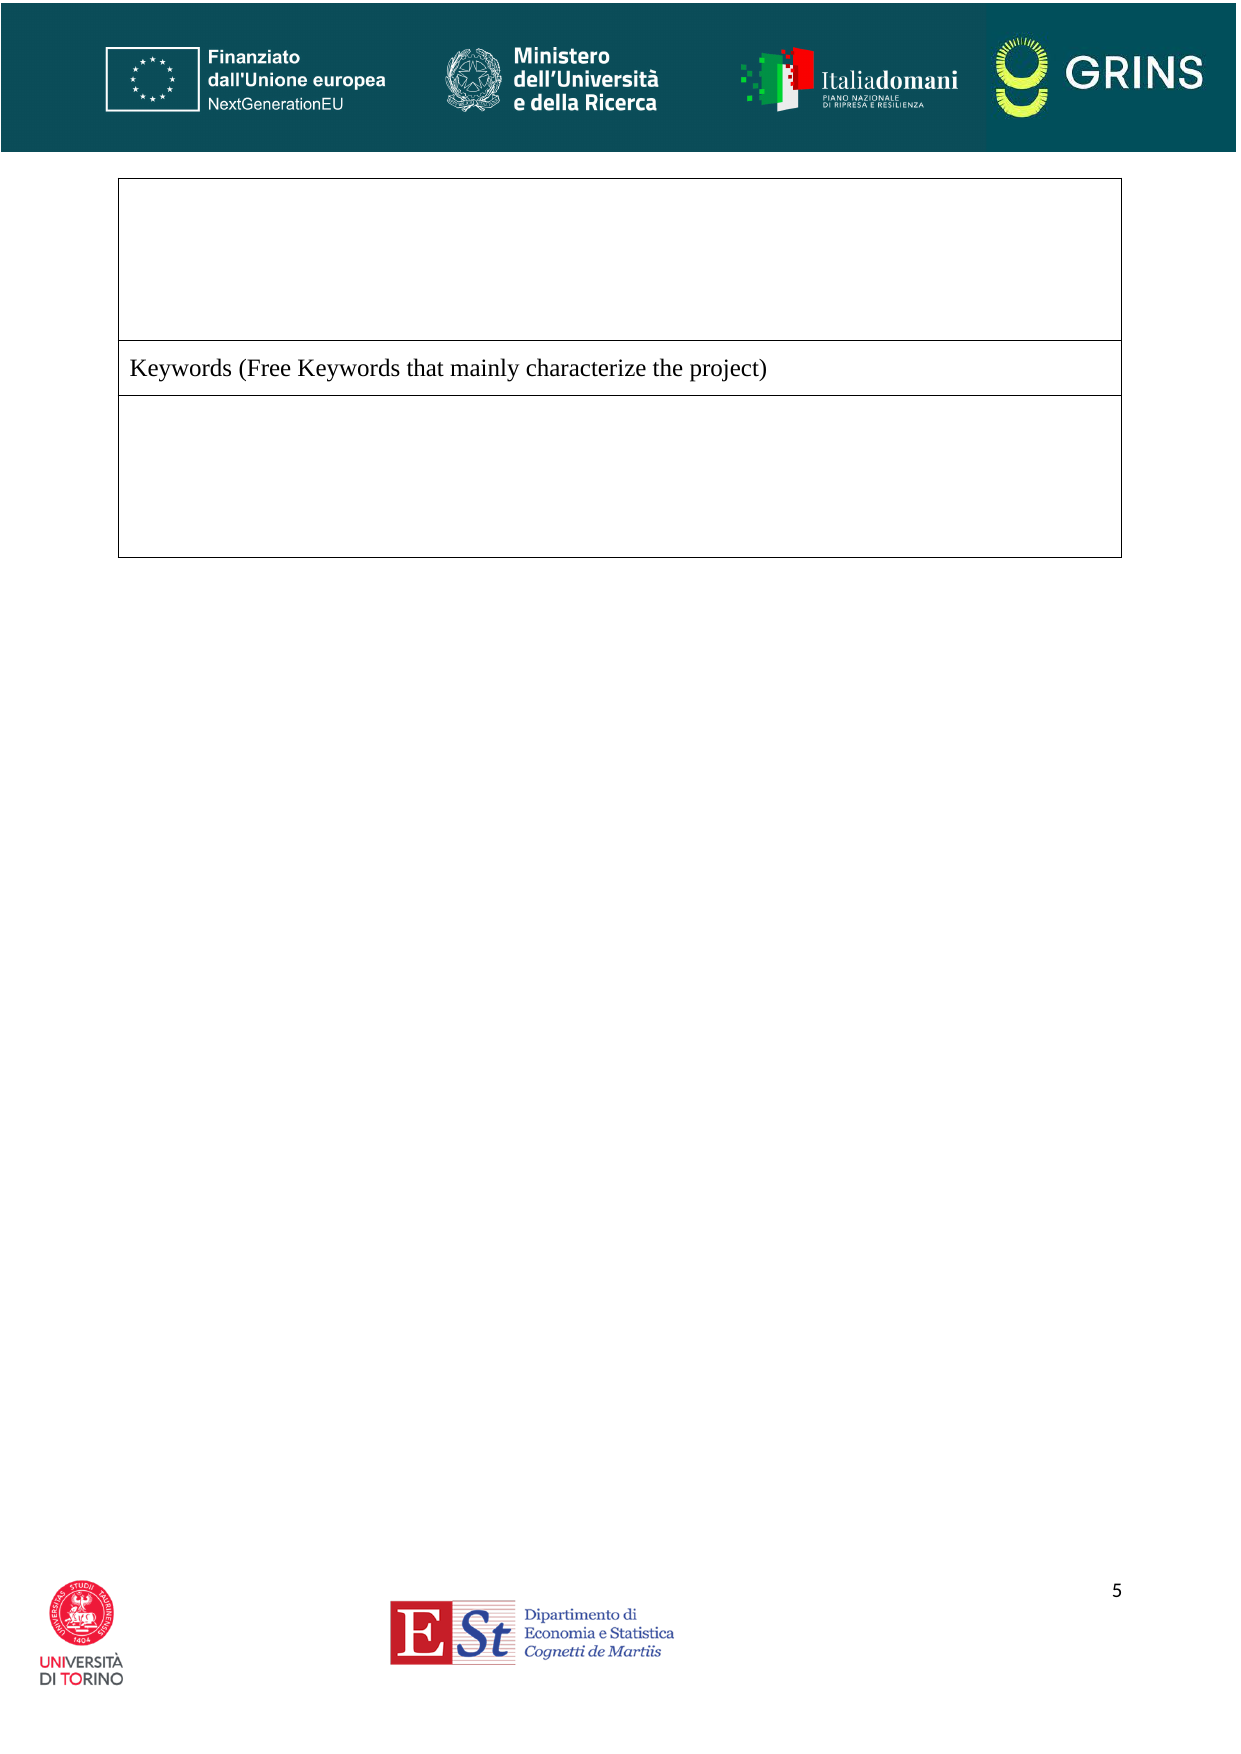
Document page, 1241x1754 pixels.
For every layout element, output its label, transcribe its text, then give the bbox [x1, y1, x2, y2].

table_cell Keywords (Free Keywords that mainly characterize the project) [119, 341, 1121, 394]
table_cell [119, 396, 1121, 557]
table_cell [119, 179, 1121, 340]
